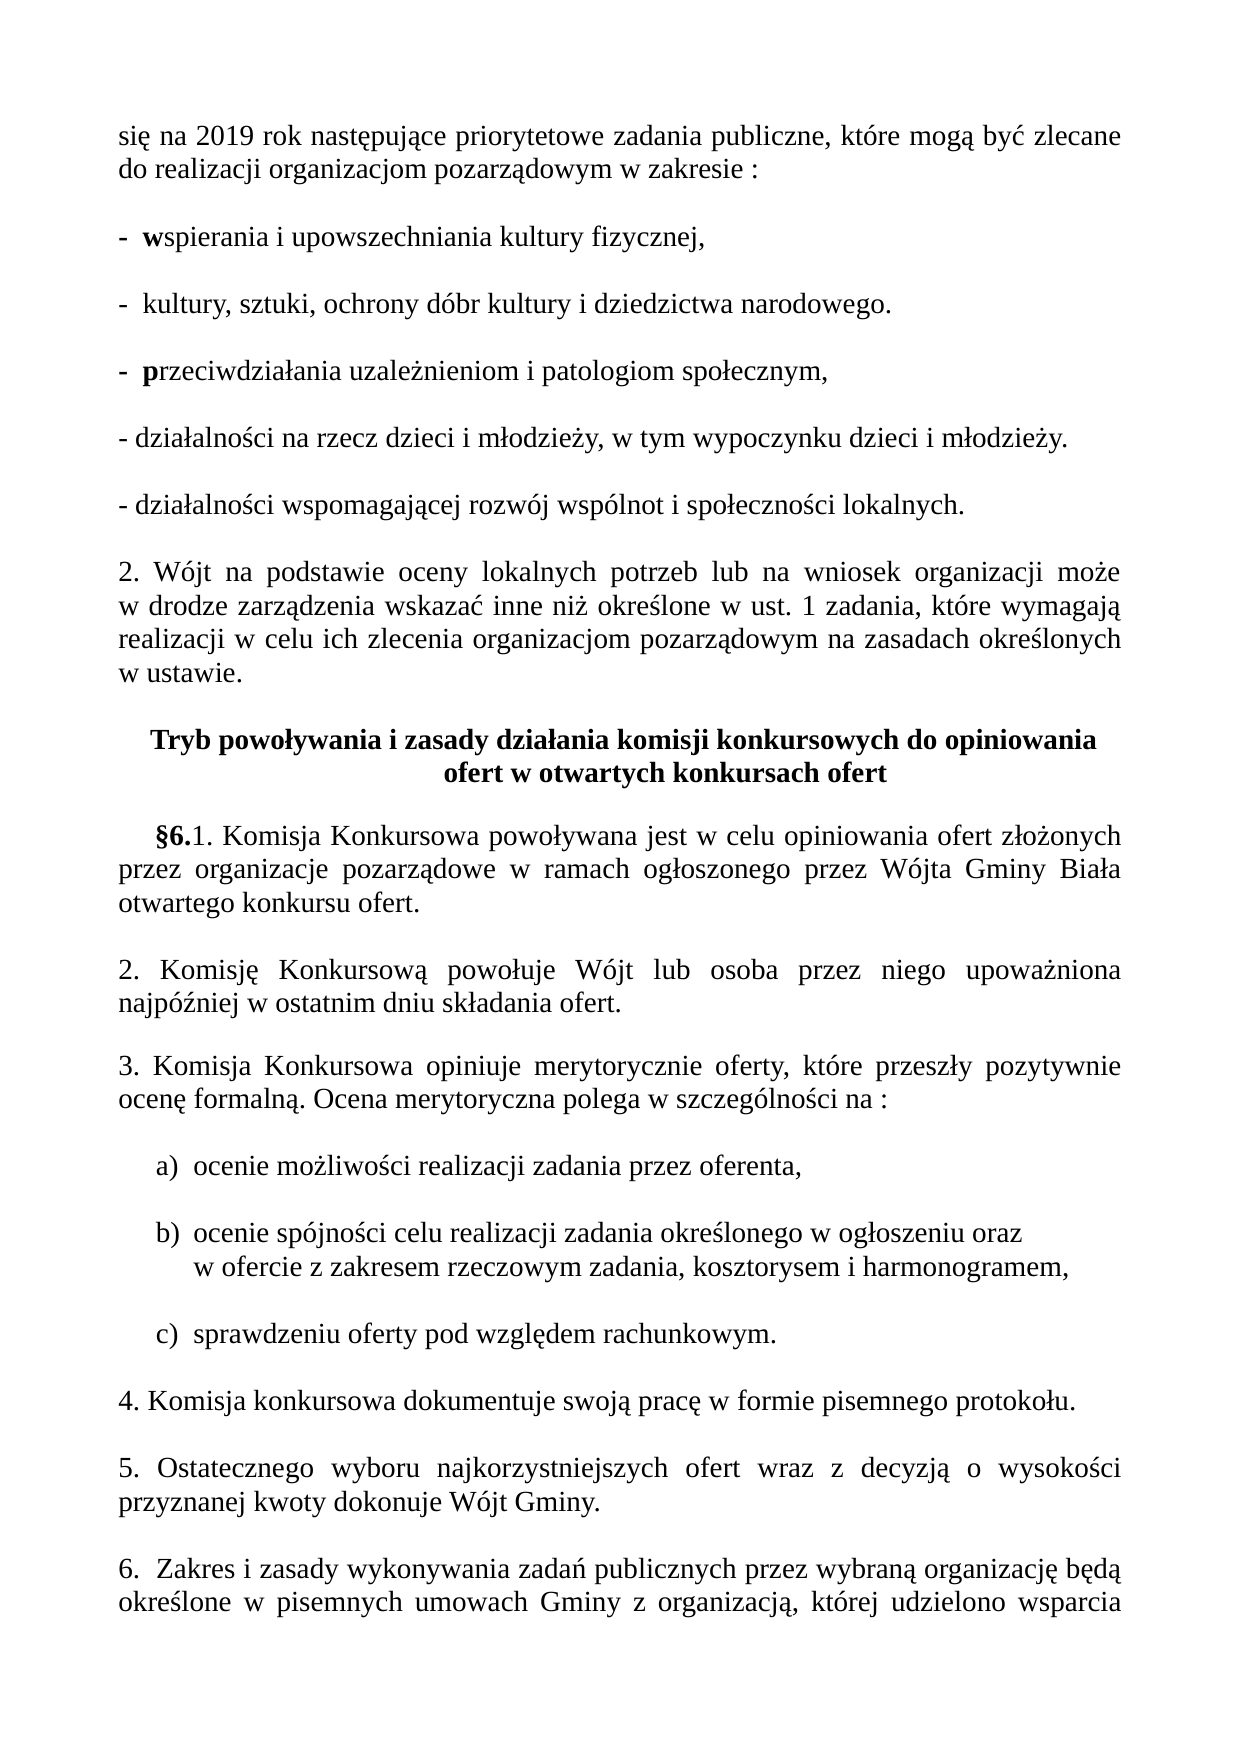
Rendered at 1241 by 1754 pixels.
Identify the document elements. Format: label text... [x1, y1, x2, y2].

text 2. Komisję Konkursową powołuje Wójt lub osoba przez niego upoważniona najpóźniej w ostatnim dniu składania ofert. [118, 952, 1122, 1019]
text 4. Komisja konkursowa dokumentuje swoją pracę w formie pisemnego protokołu. [118, 1383, 1122, 1417]
text 3. Komisja Konkursowa opiniuje merytorycznie oferty, które przeszły pozytywnie ocenę formalną. Ocena merytoryczna polega w szczególności na : [118, 1048, 1122, 1115]
text się na 2019 rok następujące priorytetowe zadania publiczne, które mogą być zlecane do realizacji organizacjom pozarządowym w zakresie : [118, 118, 1122, 185]
subtitle Tryb powoływania i zasady działania komisji konkursowych do opiniowania ofert w otwartych konkursach ofert [118, 722, 1122, 789]
text 2. Wójt na podstawie oceny lokalnych potrzeb lub na wniosek organizacji może w drodze zarządzenia wskazać inne niż określone w ust. 1 zadania, które wymagają realizacji w celu ich zlecenia organizacjom pozarządowym na zasadach określonych w ustawie. [118, 554, 1122, 688]
text - działalności na rzecz dzieci i młodzieży, w tym wypoczynku dzieci i młodzieży. [118, 420, 1122, 453]
text 5. Ostatecznego wyboru najkorzystniejszych ofert wraz z decyzją o wysokości przyznanej kwoty dokonuje Wójt Gminy. [118, 1450, 1122, 1517]
text - wspierania i upowszechniania kultury fizycznej, [118, 219, 1122, 252]
text - przeciwdziałania uzależnieniom i patologiom społecznym, [118, 353, 1122, 386]
list sprawdzeniu oferty pod względem rachunkowym. [156, 1316, 1122, 1349]
text w ofercie z zakresem rzeczowym zadania, kosztorysem i harmonogramem, [193, 1249, 1122, 1282]
text - kultury, sztuki, ochrony dóbr kultury i dziedzictwa narodowego. [118, 286, 1122, 319]
text 6. Zakres i zasady wykonywania zadań publicznych przez wybraną organizację będą określone w pisemnych umowach Gminy z organizacją, której udzielono wsparcia [118, 1551, 1122, 1618]
list ocenie możliwości realizacji zadania przez oferenta, [156, 1148, 1122, 1182]
text §6.1. Komisja Konkursowa powoływana jest w celu opiniowania ofert złożonych przez organizacje pozarządowe w ramach ogłoszonego przez Wójta Gminy Biała otwartego konkursu ofert. [118, 818, 1122, 918]
text - działalności wspomagającej rozwój wspólnot i społeczności lokalnych. [118, 487, 1122, 521]
list ocenie spójności celu realizacji zadania określonego w ogłoszeniu oraz [156, 1215, 1122, 1249]
